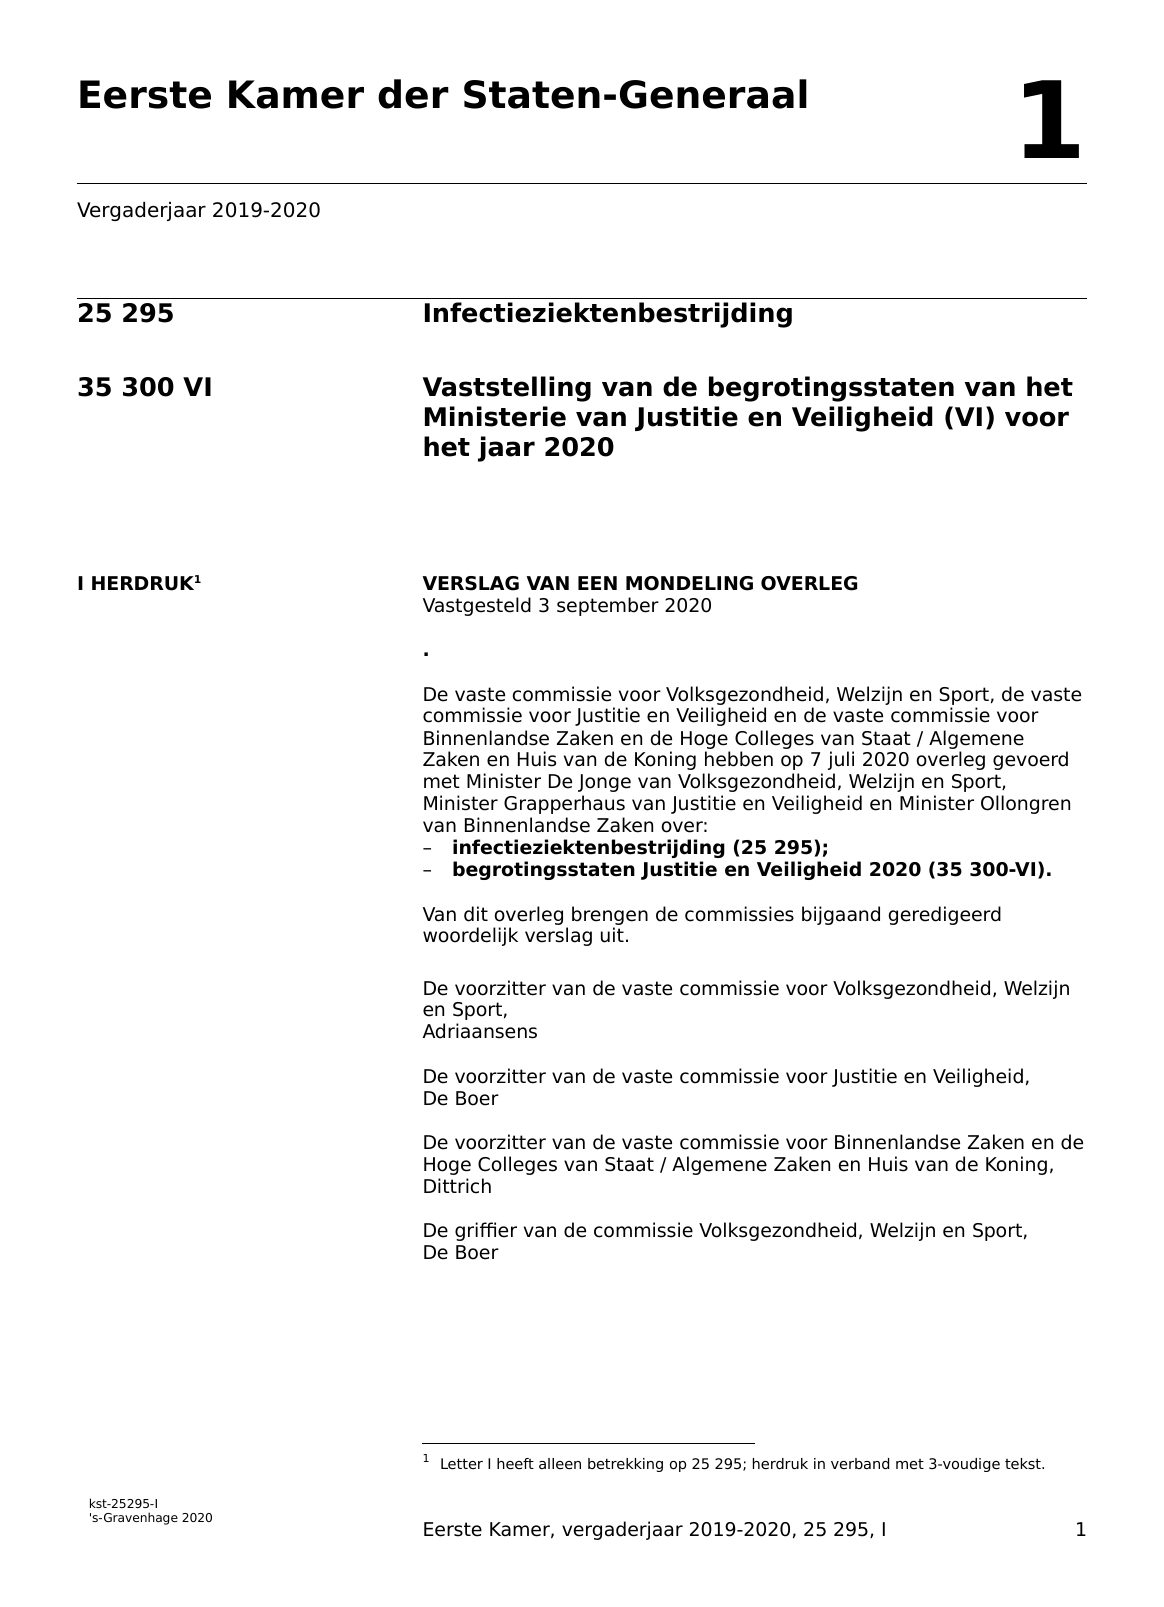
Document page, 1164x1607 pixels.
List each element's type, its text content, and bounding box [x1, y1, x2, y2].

text – begrotingsstaten Justitie en Veiligheid 2020 (35 300-VI). [422, 859, 1087, 881]
text De voorzitter van de vaste commissie voor Volksgezondheid, Welzijn en Sport, Adriaansens [422, 977, 1087, 1043]
subtitle 35 300 VI Vaststelling van de begrotingsstaten van het Ministerie van Justitie en Veiligheid (VI) voor het jaar 2020 [77, 373, 1087, 462]
text kst-25295-I [88, 1497, 323, 1511]
subtitle I HERDRUK VERSLAG VAN EEN MONDELING OVERLEG [77, 573, 1087, 595]
table_header Eerste Kamer der Staten-Generaal [77, 59, 886, 183]
text Van dit overleg brengen de commissies bijgaand geredigeerd woordelijk verslag uit. [422, 903, 1087, 947]
subtitle 25 295 Infectieziektenbestrijding [77, 299, 1087, 329]
table_cell Vergaderjaar 2019-2020 [77, 184, 1087, 298]
text De voorzitter van de vaste commissie voor Binnenlandse Zaken en de Hoge Colleges van Staat / Algemene Zaken en Huis van de Koning, Dittrich [422, 1132, 1087, 1198]
text Vastgesteld 3 september 2020 [422, 595, 1087, 617]
text Letter I heeft alleen betrekking op 25 295; herdruk in verband met 3-voudige tekst. [422, 1452, 1087, 1474]
text 's-Gravenhage 2020 [88, 1511, 323, 1525]
subtitle . [422, 639, 1087, 661]
table_header 1 [886, 59, 1087, 183]
text – infectieziektenbestrijding (25 295); [422, 837, 1087, 859]
text De vaste commissie voor Volksgezondheid, Welzijn en Sport, de vaste commissie voor Justitie en Veiligheid en de vaste commissie voor Binnenlandse Zaken en de Hoge Colleges van Staat / Algemene Zaken en Huis van de Koning hebben op 7 juli 2020 overleg gevoerd met Minister De Jonge van Volksgezondheid, Welzijn en Sport, Minister Grapperhaus van Justitie en Veiligheid en Minister Ollongren van Binnenlandse Zaken over: [422, 683, 1087, 837]
text De griffier van de commissie Volksgezondheid, Welzijn en Sport, De Boer [422, 1220, 1087, 1264]
text De voorzitter van de vaste commissie voor Justitie en Veiligheid, De Boer [422, 1066, 1087, 1109]
